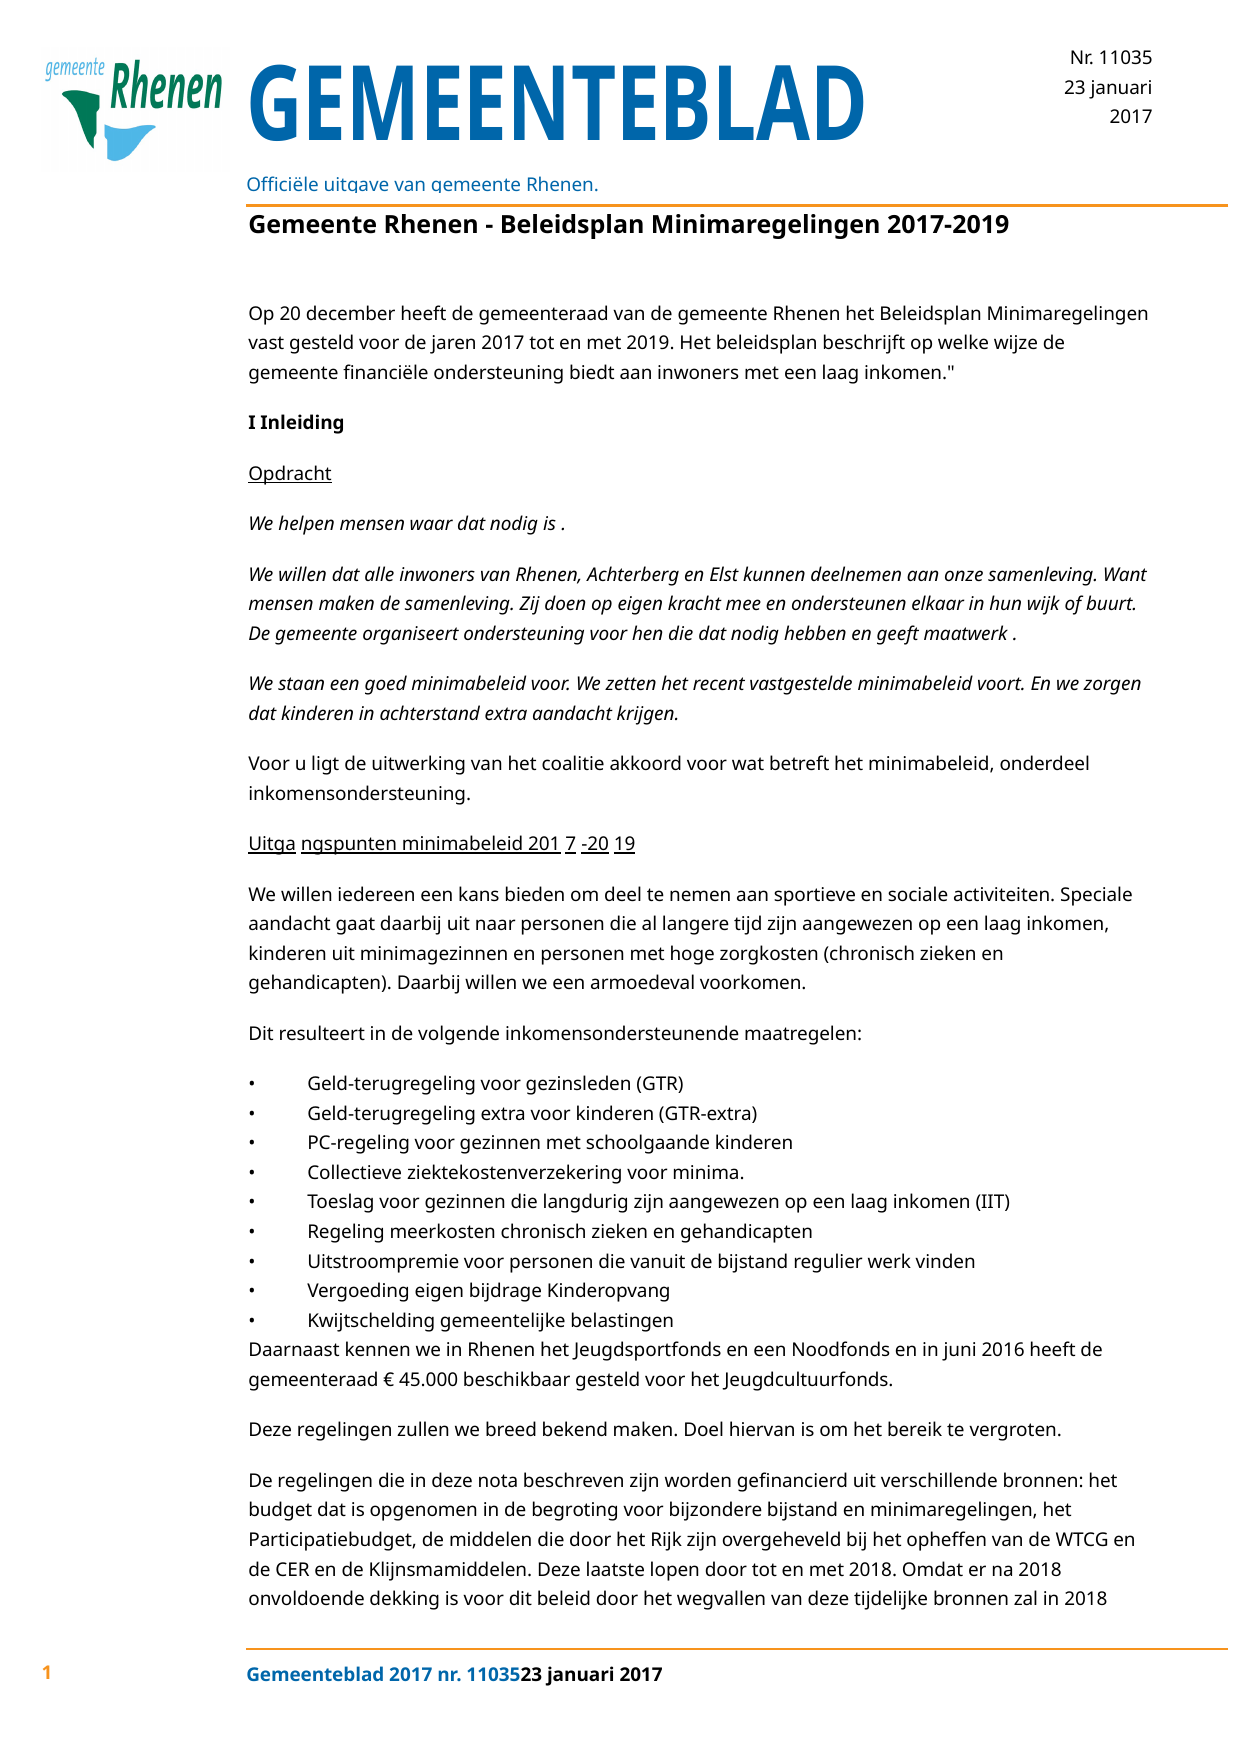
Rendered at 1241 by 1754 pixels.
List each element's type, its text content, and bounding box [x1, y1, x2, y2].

text De regelingen die in deze nota beschreven zijn worden gefinancierd uit verschillende bronnen: het budget dat is opgenomen in de begroting voor bijzondere bijstand en minimaregelingen, het Participatiebudget, de middelen die door het Rijk zijn overgeheveld bij het opheffen van de WTCG en de CER en de Klijnsmamiddelen. Deze laatste lopen door tot en met 2018. Omdat er na 2018 onvoldoende dekking is voor dit beleid door het wegvallen van deze tijdelijke bronnen zal in 2018 [248, 1467, 1152, 1611]
text Deze regelingen zullen we breed bekend maken. Doel hiervan is om het bereik te vergroten. [248, 1417, 1152, 1442]
list Regeling meerkosten chronisch zieken en gehandicapten [248, 1218, 1152, 1244]
list Geld-terugregeling extra voor kinderen (GTR-extra) [248, 1100, 1152, 1126]
list Vergoeding eigen bijdrage Kinderopvang [248, 1277, 1152, 1303]
text I Inleiding [248, 409, 1152, 435]
text We willen iedereen een kans bieden om deel te nemen aan sportieve en sociale activiteiten. Speciale aandacht gaat daarbij uit naar personen die al langere tijd zijn aangewezen op een laag inkomen, kinderen uit minimagezinnen en personen met hoge zorgkosten (chronisch zieken en gehandicapten). Daarbij willen we een armoedeval voorkomen. [248, 881, 1152, 995]
text Opdracht [248, 460, 1152, 486]
text Daarnaast kennen we in Rhenen het Jeugdsportfonds en een Noodfonds en in juni 2016 heeft de gemeenteraad € 45.000 beschikbaar gesteld voor het Jeugdcultuurfonds. [248, 1337, 1152, 1392]
text Gemeente Rhenen - Beleidsplan Minimaregelingen 2017-2019 [248, 207, 1152, 241]
text We willen dat alle inwoners van Rhenen, Achterberg en Elst kunnen deelnemen aan onze samenleving. Want mensen maken de samenleving. Zij doen op eigen kracht mee en ondersteunen elkaar in hun wijk of buurt. De gemeente organiseert ondersteuning voor hen die dat nodig hebben en geeft maatwerk . [248, 561, 1152, 646]
text Voor u ligt de uitwerking van het coalitie akkoord voor wat betreft het minimabeleid, onderdeel inkomensondersteuning. [248, 750, 1152, 806]
list PC-regeling voor gezinnen met schoolgaande kinderen [248, 1129, 1152, 1155]
picture [41, 47, 231, 172]
text Op 20 december heeft de gemeenteraad van de gemeente Rhenen het Beleidsplan Minimaregelingen vast gesteld voor de jaren 2017 tot en met 2019. Het beleidsplan beschrijft op welke wijze de gemeente financiële ondersteuning biedt aan inwoners met een laag inkomen." [248, 300, 1152, 385]
list Toeslag voor gezinnen die langdurig zijn aangewezen op een laag inkomen (IIT) [248, 1189, 1152, 1214]
text Dit resulteert in de volgende inkomensondersteunende maatregelen: [248, 1020, 1152, 1046]
text We staan een goed minimabeleid voor. We zetten het recent vastgestelde minimabeleid voort. En we zorgen dat kinderen in achterstand extra aandacht krijgen. [248, 670, 1152, 726]
list Geld-terugregeling voor gezinsleden (GTR) [248, 1070, 1152, 1096]
text We helpen mensen waar dat nodig is . [248, 510, 1152, 536]
list Collectieve ziektekostenverzekering voor minima. [248, 1159, 1152, 1185]
text Uitga ngspunten minimabeleid 201 7 -20 19 [248, 830, 1152, 856]
list Kwijtschelding gemeentelijke belastingen [248, 1307, 1152, 1333]
list Uitstroompremie voor personen die vanuit de bijstand regulier werk vinden [248, 1248, 1152, 1273]
